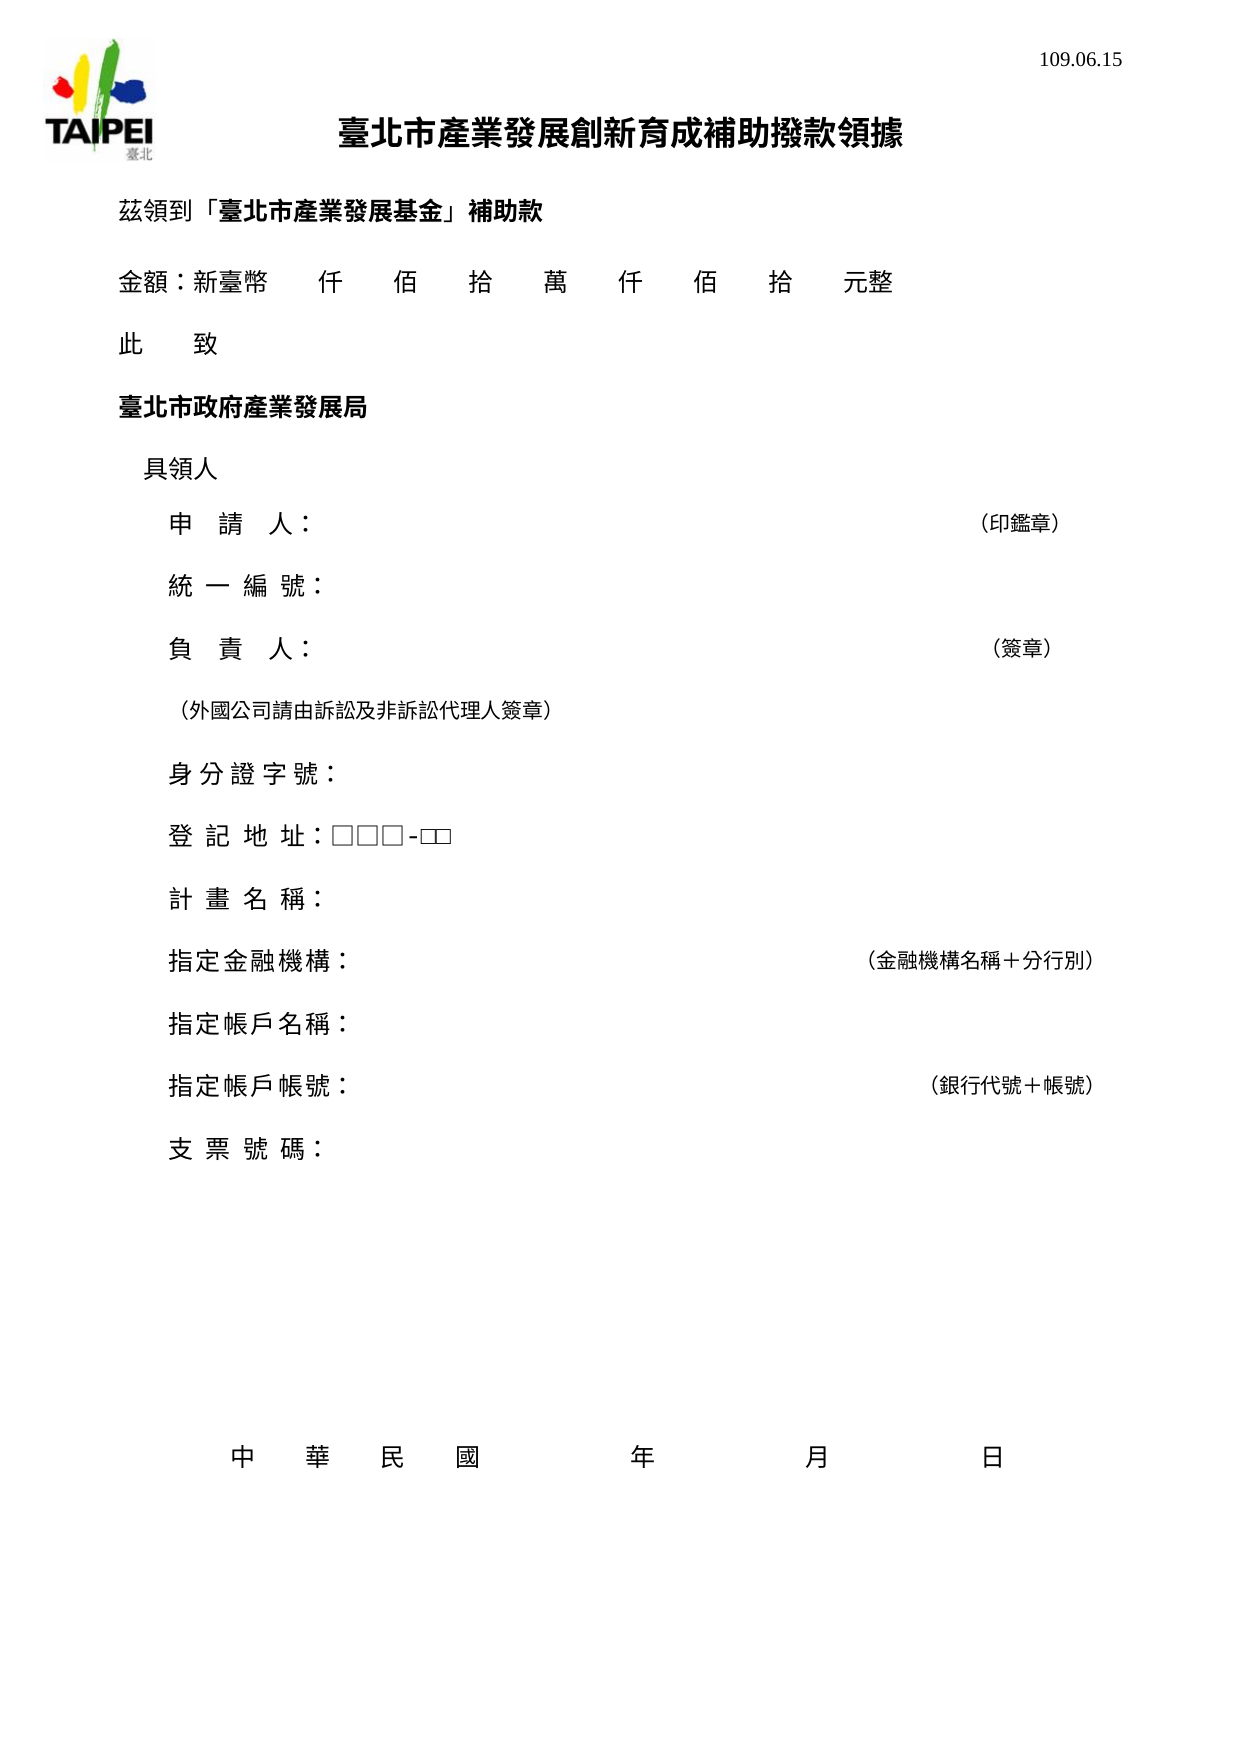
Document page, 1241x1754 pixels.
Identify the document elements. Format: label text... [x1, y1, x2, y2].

text 指定金融機構： （金融機構名稱＋分行別） [168, 929, 1122, 991]
text 申請人： （印鑑章） [168, 491, 1122, 554]
text 臺北市政府產業發展局 [118, 366, 1122, 429]
text （外國公司請由訴訟及非訴訟代理人簽章） [168, 679, 1122, 741]
text 臺北市產業發展創新育成補助撥款領據 [156, 106, 1122, 154]
text 茲領到「臺北市產業發展基金」補助款 [118, 179, 1122, 241]
text 計畫名稱： [168, 866, 1122, 929]
text 登記地址：□□□-□□ [168, 804, 1122, 866]
text 負責人： （簽章） [168, 616, 1122, 679]
text 中 華 民 國 年 月 日 [231, 1416, 1122, 1479]
text 支票號碼： [168, 1116, 1122, 1179]
text 金額：新臺幣 仟 佰 拾 萬 仟 佰 拾 元整 [118, 241, 1122, 304]
text 指定帳戶名稱： [168, 991, 1122, 1054]
text 此 致 [118, 304, 1122, 366]
text 統一編號： [168, 554, 1122, 616]
text 指定帳戶帳號： （銀行代號＋帳號） [168, 1054, 1122, 1116]
text 身分證字號： [168, 741, 1122, 804]
text 具領人 [143, 429, 1122, 491]
